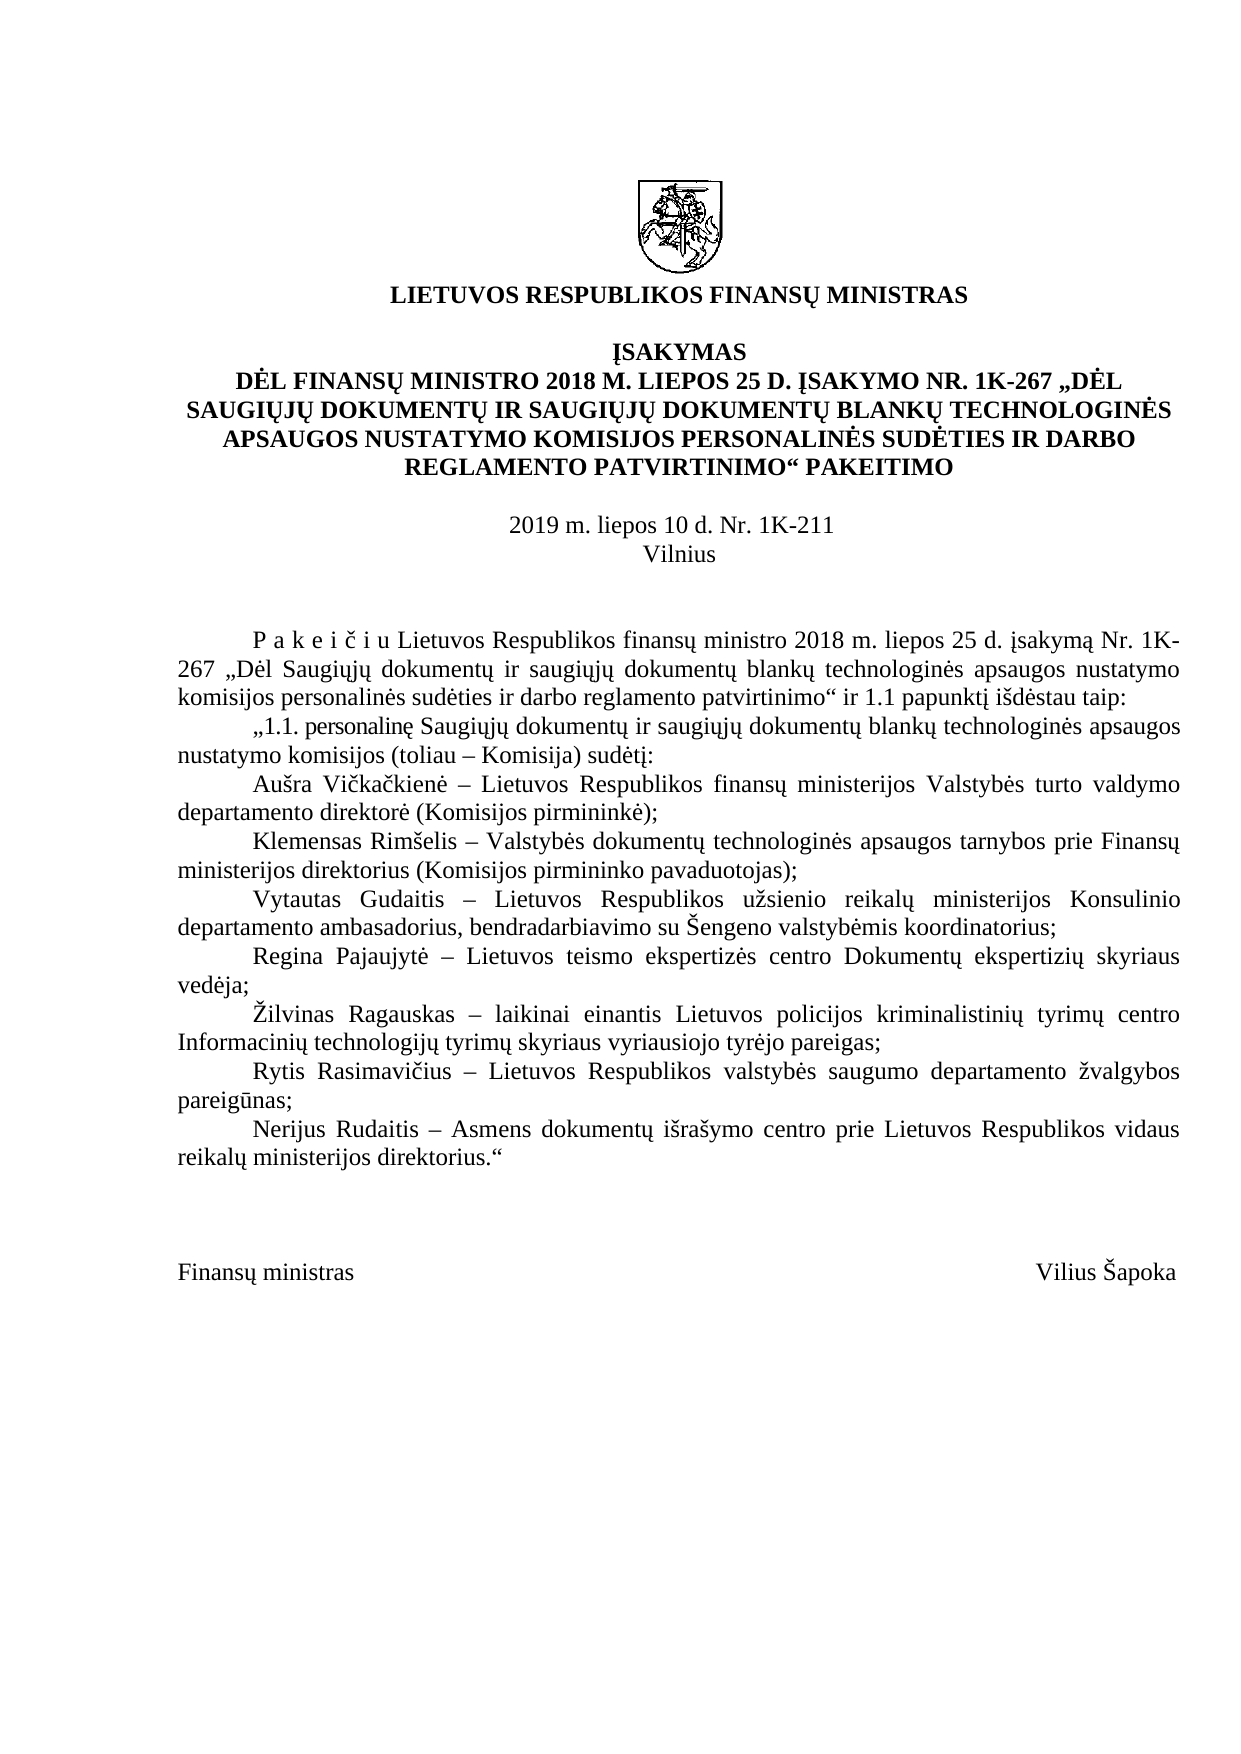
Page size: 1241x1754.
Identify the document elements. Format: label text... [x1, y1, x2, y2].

text Aušra Vičkačkienė – Lietuvos Respublikos finansų ministerijos Valstybės turto valdymo departamento direktorė (Komisijos pirmininkė); [177, 769, 1181, 826]
text Žilvinas Ragauskas – laikinai einantis Lietuvos policijos kriminalistinių tyrimų centro Informacinių technologijų tyrimų skyriaus vyriausiojo tyrėjo pareigas; [177, 999, 1181, 1056]
text Regina Pajaujytė – Lietuvos teismo ekspertizės centro Dokumentų ekspertizių skyriaus vedėja; [177, 941, 1181, 999]
text Vytautas Gudaitis – Lietuvos Respublikos užsienio reikalų ministerijos Konsulinio departamento ambasadorius, bendradarbiavimo su Šengeno valstybėmis koordinatorius; [177, 884, 1181, 941]
text „1.1. personalinę Saugiųjų dokumentų ir saugiųjų dokumentų blankų technologinės apsaugos nustatymo komisijos (toliau – Komisija) sudėtį: [177, 711, 1181, 769]
text Finansų ministras Vilius Šapoka [177, 1257, 1181, 1286]
text 2019 m. liepos 10 d. Nr. 1K-211 [177, 510, 1166, 539]
text P a k e i č i u Lietuvos Respublikos finansų ministro 2018 m. liepos 25 d. įsakymą Nr. 1K-267 „Dėl Saugiųjų dokumentų ir saugiųjų dokumentų blankų technologinės apsaugos nustatymo komisijos personalinės sudėties ir darbo reglamento patvirtinimo“ ir 1.1 papunktį išdėstau taip: [177, 625, 1181, 711]
text ĮSAKYMAS [177, 337, 1181, 366]
text Rytis Rasimavičius – Lietuvos Respublikos valstybės saugumo departamento žvalgybos pareigūnas; [177, 1056, 1181, 1114]
text Vilnius [177, 539, 1181, 567]
text DĖL FINANSŲ MINISTRO 2018 M. LIEPOS 25 D. ĮSAKYMO NR. 1K-267 „DĖL SAUGIŲJŲ DOKUMENTŲ IR SAUGIŲJŲ DOKUMENTŲ BLANKŲ TECHNOLOGINĖS APSAUGOS NUSTATYMO KOMISIJOS PERSONALINĖS SUDĖTIES IR DARBO REGLAMENTO PATVIRTINIMO“ PAKEITIMO [177, 366, 1181, 481]
text LIETUVOS RESPUBLIKOS FINANSŲ MINISTRAS [177, 280, 1181, 309]
text Nerijus Rudaitis – Asmens dokumentų išrašymo centro prie Lietuvos Respublikos vidaus reikalų ministerijos direktorius.“ [177, 1114, 1181, 1171]
text Klemensas Rimšelis – Valstybės dokumentų technologinės apsaugos tarnybos prie Finansų ministerijos direktorius (Komisijos pirmininko pavaduotojas); [177, 826, 1181, 884]
